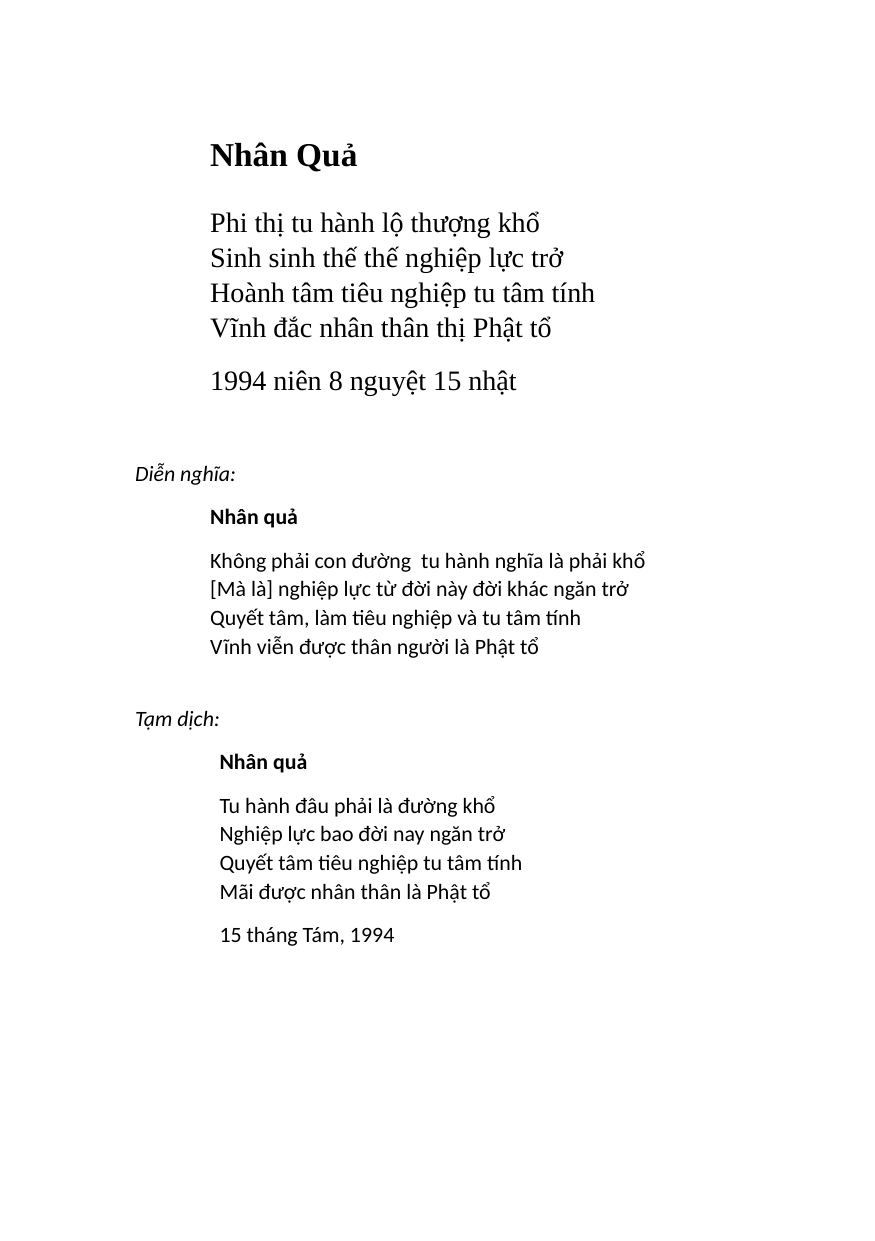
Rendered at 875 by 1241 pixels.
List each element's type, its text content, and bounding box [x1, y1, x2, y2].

text 15 tháng Tám, 1994 [219, 921, 739, 948]
text Diễn nghĩa: [135, 460, 739, 487]
text Phi thị tu hành lộ thượng khổ Sinh sinh thế thế nghiệp lực trở Hoành tâm tiêu nghiệp tu tâm tính Vĩnh đắc nhân thân thị Phật tổ [210, 206, 739, 343]
text Tạm dịch: [135, 676, 739, 732]
text Không phải con đường tu hành nghĩa là phải khổ [Mà là] nghiệp lực từ đời này đời khác ngăn trở Quyết tâm, làm tiêu nghiệp và tu tâm tính Vĩnh viễn được thân người là Phật tổ [210, 547, 739, 660]
text Nhân quả [210, 503, 739, 530]
text Tu hành đâu phải là đường khổ Nghiệp lực bao đời nay ngăn trở Quyết tâm tiêu nghiệp tu tâm tính Mãi được nhân thân là Phật tổ [219, 792, 739, 905]
text 1994 niên 8 nguyệt 15 nhật [210, 364, 739, 396]
text Nhân quả [219, 748, 739, 775]
subtitle Nhân Quả [210, 135, 739, 173]
